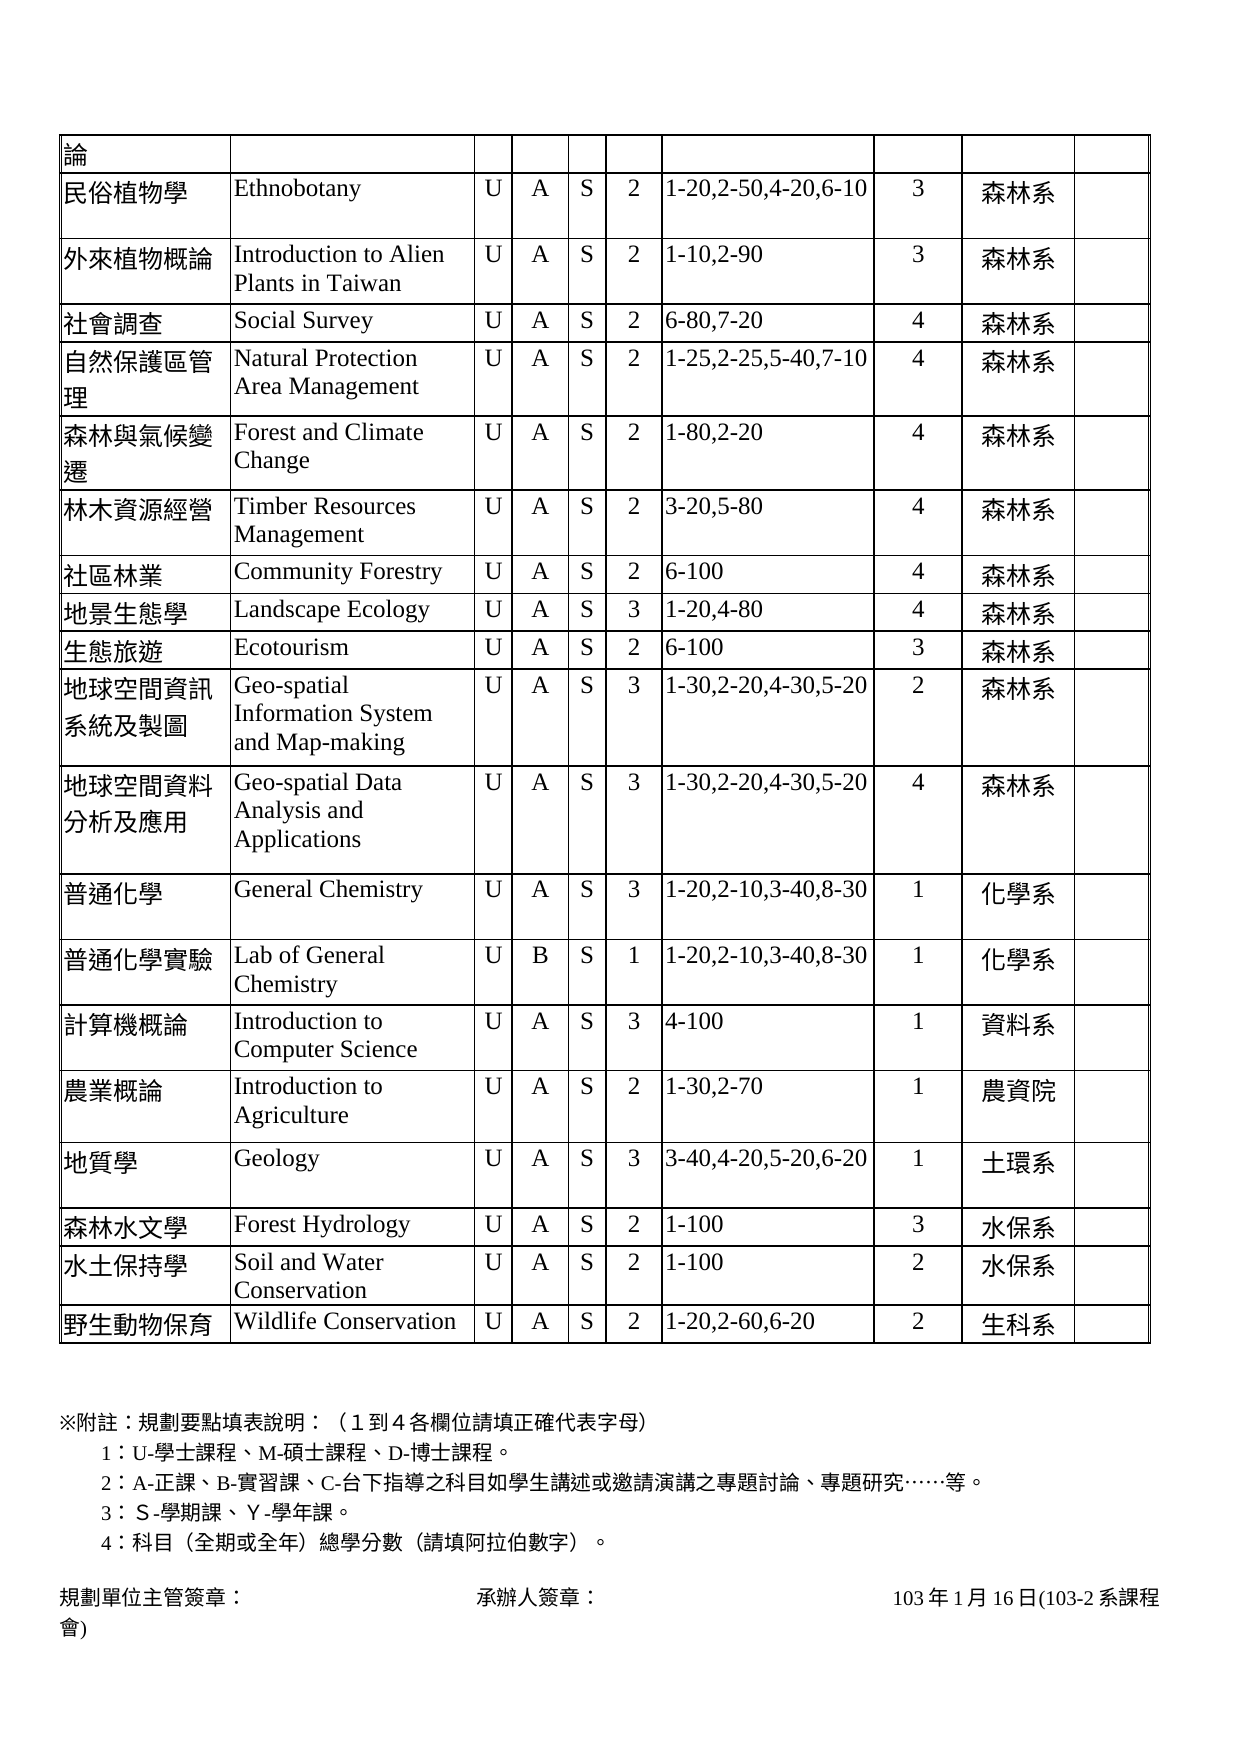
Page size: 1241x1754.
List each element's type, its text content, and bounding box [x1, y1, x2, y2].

table_cell 1 [875, 1006, 961, 1070]
table_cell 3 [607, 875, 661, 938]
table_cell [1075, 1006, 1148, 1070]
table_cell 土環系 [963, 1143, 1074, 1207]
table_cell 2 [607, 556, 661, 593]
table_cell 1-20,4-80 [663, 594, 873, 630]
table_cell Social Survey [231, 305, 474, 341]
table_cell 森林系 [963, 767, 1074, 873]
table_cell [1075, 632, 1148, 668]
table_cell 地球空間資訊系統及製圖 [62, 670, 230, 765]
table_cell A [513, 417, 568, 489]
table_cell A [513, 174, 568, 238]
table_cell 森林水文學 [62, 1209, 230, 1245]
table_cell 4 [875, 343, 961, 415]
table_cell 森林系 [963, 417, 1074, 489]
table_cell S [569, 491, 605, 555]
table_cell Ethnobotany [231, 174, 474, 238]
table_cell Geo-spatial Information System and Map-making [231, 670, 474, 765]
table_cell 農業概論 [62, 1071, 230, 1142]
table_cell 1 [875, 875, 961, 938]
table_cell 化學系 [963, 875, 1074, 938]
table_cell A [513, 343, 568, 415]
table_cell S [569, 239, 605, 303]
table_cell [513, 136, 568, 172]
table_cell [1075, 875, 1148, 938]
table_cell Timber Resources Management [231, 491, 474, 555]
table_cell B [513, 940, 568, 1004]
table_cell [1075, 556, 1148, 593]
table_cell U [475, 767, 511, 873]
table_cell 地質學 [62, 1143, 230, 1207]
table_cell 3 [875, 632, 961, 668]
table_cell 自然保護區管理 [62, 343, 230, 415]
table_cell U [475, 305, 511, 341]
table_cell A [513, 632, 568, 668]
table_cell [1075, 343, 1148, 415]
table_cell 2 [607, 632, 661, 668]
table_cell S [569, 174, 605, 238]
table_cell U [475, 174, 511, 238]
table_cell A [513, 1209, 568, 1245]
table_cell 計算機概論 [62, 1006, 230, 1070]
table_cell 2 [607, 305, 661, 341]
table_cell 森林與氣候變遷 [62, 417, 230, 489]
table_cell Landscape Ecology [231, 594, 474, 630]
table_cell 3 [607, 594, 661, 630]
table_cell S [569, 1006, 605, 1070]
table_cell Forest Hydrology [231, 1209, 474, 1245]
table_cell U [475, 239, 511, 303]
table_cell U [475, 1143, 511, 1207]
table_cell 森林系 [963, 343, 1074, 415]
table_cell 2 [607, 343, 661, 415]
table_cell 森林系 [963, 670, 1074, 765]
table_cell [1075, 1209, 1148, 1245]
table_cell 生科系 [963, 1306, 1074, 1342]
table_cell A [513, 1247, 568, 1304]
table_cell Lab of General Chemistry [231, 940, 474, 1004]
table_cell S [569, 940, 605, 1004]
table_cell 農資院 [963, 1071, 1074, 1142]
table_cell 3-20,5-80 [663, 491, 873, 555]
table_cell U [475, 594, 511, 630]
table_cell 森林系 [963, 239, 1074, 303]
table_cell U [475, 556, 511, 593]
table_cell S [569, 556, 605, 593]
table_cell [1075, 1143, 1148, 1207]
table_cell Introduction to Alien Plants in Taiwan [231, 239, 474, 303]
table_cell 1-20,2-10,3-40,8-30 [663, 875, 873, 938]
table_cell 1-30,2-70 [663, 1071, 873, 1142]
table_cell 2 [875, 1306, 961, 1342]
table_cell [569, 136, 605, 172]
table_cell S [569, 343, 605, 415]
table_cell 4 [875, 767, 961, 873]
table_cell 2 [875, 1247, 961, 1304]
table_cell 3 [607, 767, 661, 873]
table_cell Geo-spatial Data Analysis and Applications [231, 767, 474, 873]
table_cell S [569, 1247, 605, 1304]
table_cell U [475, 417, 511, 489]
table_cell 4 [875, 305, 961, 341]
table_cell A [513, 305, 568, 341]
table_cell 3 [607, 670, 661, 765]
table_cell S [569, 417, 605, 489]
table_cell S [569, 875, 605, 938]
table_cell S [569, 1306, 605, 1342]
table_cell 野生動物保育 [62, 1306, 230, 1342]
table_cell 2 [607, 1209, 661, 1245]
table_cell 水保系 [963, 1209, 1074, 1245]
table_cell A [513, 594, 568, 630]
table_cell Introduction to Computer Science [231, 1006, 474, 1070]
table_cell 社區林業 [62, 556, 230, 593]
table_cell General Chemistry [231, 875, 474, 938]
table_cell 水保系 [963, 1247, 1074, 1304]
table_cell 社會調查 [62, 305, 230, 341]
table_cell 1-30,2-20,4-30,5-20 [663, 670, 873, 765]
table_cell 林木資源經營 [62, 491, 230, 555]
table_cell Natural Protection Area Management [231, 343, 474, 415]
table_cell [1075, 491, 1148, 555]
table_cell A [513, 1306, 568, 1342]
table_cell A [513, 556, 568, 593]
table_cell Ecotourism [231, 632, 474, 668]
table_cell A [513, 491, 568, 555]
table_cell [1075, 670, 1148, 765]
table_cell 森林系 [963, 556, 1074, 593]
table_cell 1-30,2-20,4-30,5-20 [663, 767, 873, 873]
table_cell S [569, 305, 605, 341]
table_cell A [513, 1143, 568, 1207]
table_cell [875, 136, 961, 172]
table_cell 3 [607, 1143, 661, 1207]
table_cell A [513, 1006, 568, 1070]
table_cell 4 [875, 556, 961, 593]
table_cell 民俗植物學 [62, 174, 230, 238]
table_cell 1 [875, 1071, 961, 1142]
table_cell [1075, 1247, 1148, 1304]
table_cell 2 [607, 491, 661, 555]
table_cell [1075, 305, 1148, 341]
table_cell 生態旅遊 [62, 632, 230, 668]
table_cell A [513, 239, 568, 303]
table_cell 森林系 [963, 305, 1074, 341]
table_cell 1-20,2-10,3-40,8-30 [663, 940, 873, 1004]
table_cell 資料系 [963, 1006, 1074, 1070]
table_cell U [475, 1006, 511, 1070]
table_cell 化學系 [963, 940, 1074, 1004]
table_cell U [475, 343, 511, 415]
table_cell [1075, 594, 1148, 630]
table_cell U [475, 875, 511, 938]
table_cell [475, 136, 511, 172]
table_cell U [475, 940, 511, 1004]
table_cell 森林系 [963, 632, 1074, 668]
table_cell [1075, 417, 1148, 489]
table_cell [1075, 174, 1148, 238]
table_cell 1-20,2-60,6-20 [663, 1306, 873, 1342]
table_cell 外來植物概論 [62, 239, 230, 303]
table_cell [663, 136, 873, 172]
table_cell 1-25,2-25,5-40,7-10 [663, 343, 873, 415]
table_cell 森林系 [963, 594, 1074, 630]
table_cell 水土保持學 [62, 1247, 230, 1304]
table_cell S [569, 594, 605, 630]
table_cell U [475, 670, 511, 765]
table_cell U [475, 1306, 511, 1342]
table_cell S [569, 1209, 605, 1245]
table_cell 2 [875, 670, 961, 765]
table_cell 2 [607, 1306, 661, 1342]
table_cell [963, 136, 1074, 172]
table_cell A [513, 1071, 568, 1142]
table_cell S [569, 632, 605, 668]
table_cell Soil and Water Conservation [231, 1247, 474, 1304]
table_cell U [475, 632, 511, 668]
table_cell S [569, 1143, 605, 1207]
table_cell 1 [607, 940, 661, 1004]
table_cell U [475, 1247, 511, 1304]
table_cell U [475, 1071, 511, 1142]
table_cell 6-100 [663, 556, 873, 593]
table_cell A [513, 875, 568, 938]
table_cell 4 [875, 417, 961, 489]
table_cell 3 [875, 1209, 961, 1245]
table_cell 森林系 [963, 174, 1074, 238]
table_cell [607, 136, 661, 172]
table_cell 2 [607, 239, 661, 303]
table_cell Community Forestry [231, 556, 474, 593]
table_cell 1 [875, 940, 961, 1004]
table_cell 2 [607, 1071, 661, 1142]
table_cell [1075, 767, 1148, 873]
table_cell U [475, 491, 511, 555]
table_cell 6-80,7-20 [663, 305, 873, 341]
table_cell 普通化學 [62, 875, 230, 938]
table_cell 普通化學實驗 [62, 940, 230, 1004]
table_cell 論 [62, 136, 230, 172]
table_cell 3 [607, 1006, 661, 1070]
table_cell [1075, 136, 1148, 172]
table_cell 地球空間資料分析及應用 [62, 767, 230, 873]
table_cell 1-20,2-50,4-20,6-10 [663, 174, 873, 238]
table_cell 1-10,2-90 [663, 239, 873, 303]
table_cell 1 [875, 1143, 961, 1207]
table_cell S [569, 767, 605, 873]
table_cell Introduction to Agriculture [231, 1071, 474, 1142]
table_cell 地景生態學 [62, 594, 230, 630]
table_cell 森林系 [963, 491, 1074, 555]
table_cell 1-100 [663, 1247, 873, 1304]
table_cell S [569, 1071, 605, 1142]
table_cell [231, 136, 474, 172]
table_cell 2 [607, 417, 661, 489]
table_cell 1-80,2-20 [663, 417, 873, 489]
table_cell 3 [875, 174, 961, 238]
table_cell A [513, 767, 568, 873]
table_cell 2 [607, 1247, 661, 1304]
table_cell 3 [875, 239, 961, 303]
table_cell 3-40,4-20,5-20,6-20 [663, 1143, 873, 1207]
table_cell Geology [231, 1143, 474, 1207]
table_cell U [475, 1209, 511, 1245]
table_cell [1075, 1071, 1148, 1142]
table_cell 6-100 [663, 632, 873, 668]
table_cell 4-100 [663, 1006, 873, 1070]
table_cell A [513, 670, 568, 765]
table_cell S [569, 670, 605, 765]
table_cell Wildlife Conservation [231, 1306, 474, 1342]
table_cell 4 [875, 594, 961, 630]
table_cell 2 [607, 174, 661, 238]
table_cell [1075, 1306, 1148, 1342]
table_cell 1-100 [663, 1209, 873, 1245]
table_cell [1075, 940, 1148, 1004]
table_cell [1075, 239, 1148, 303]
table_cell 4 [875, 491, 961, 555]
table_cell Forest and Climate Change [231, 417, 474, 489]
